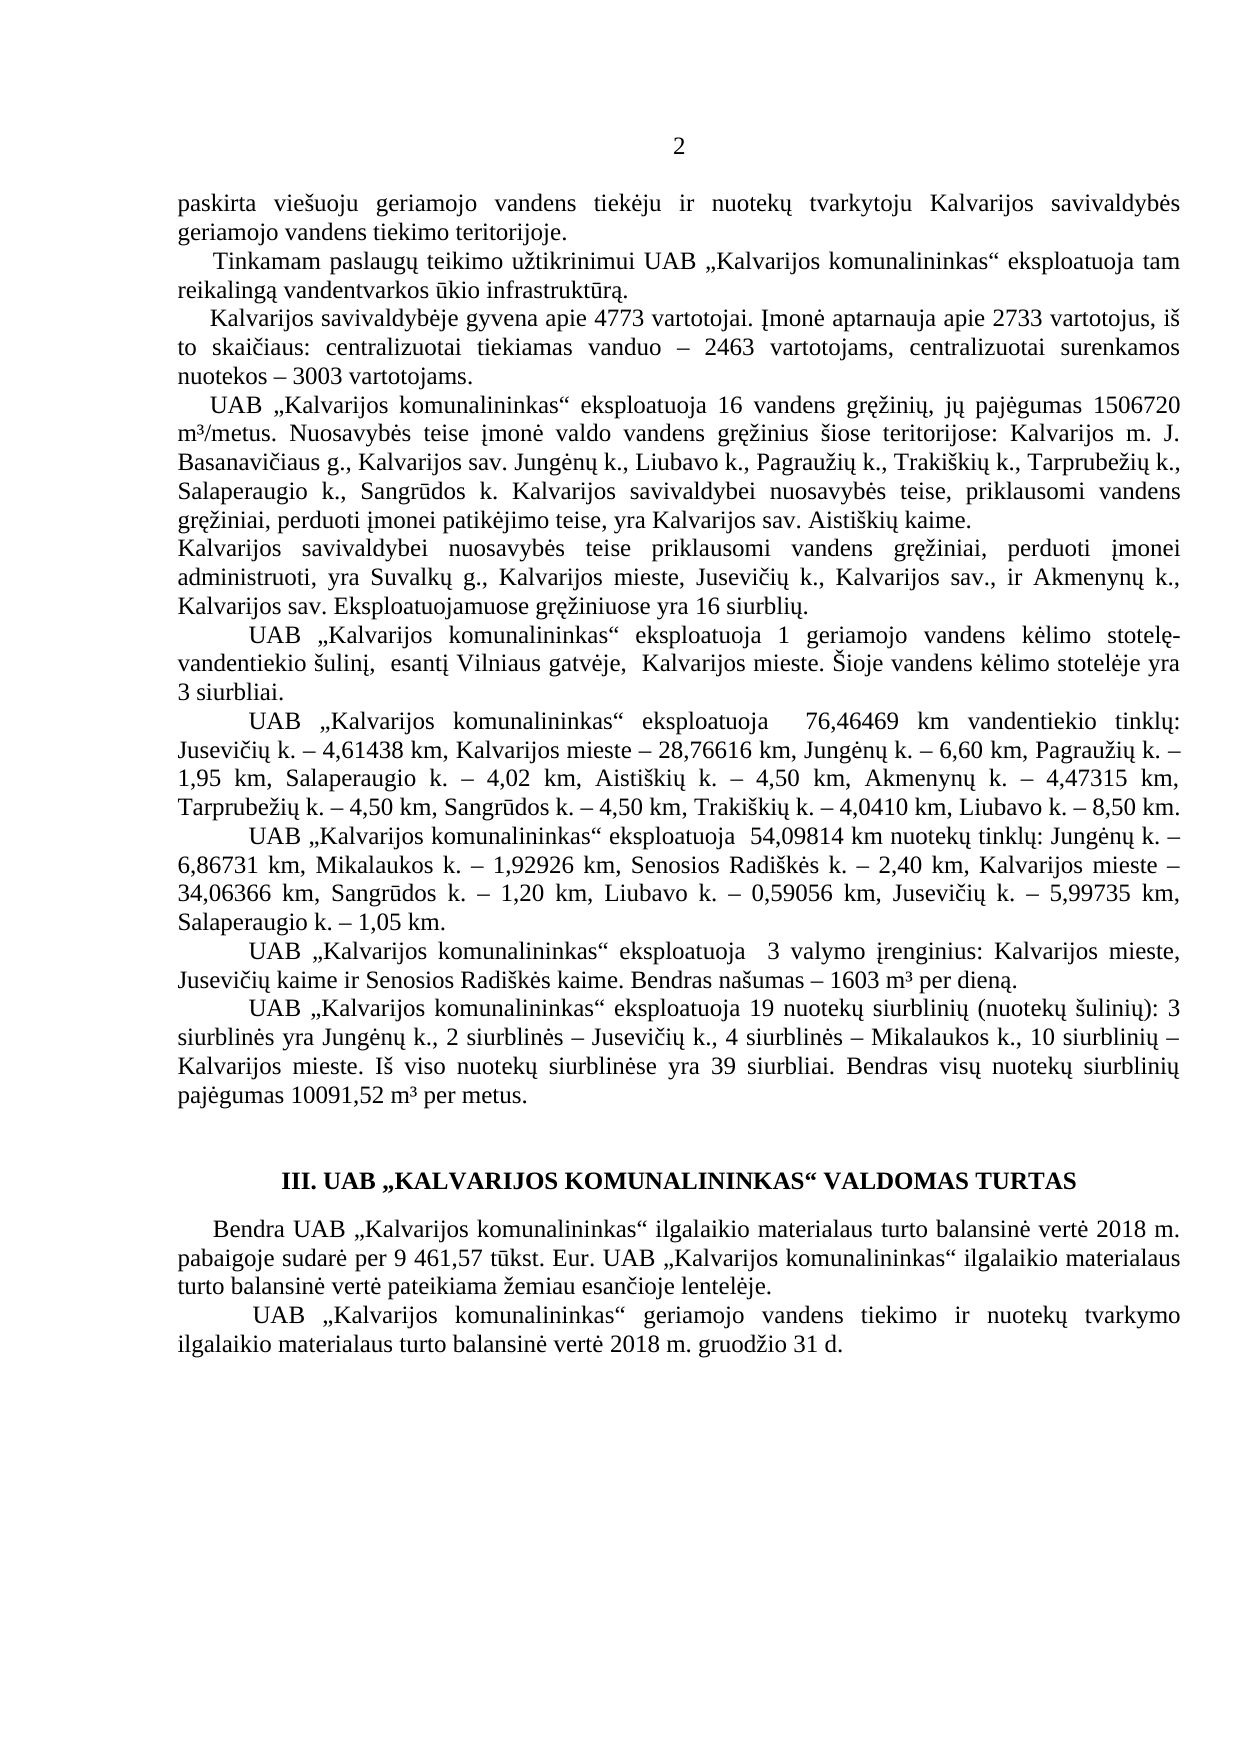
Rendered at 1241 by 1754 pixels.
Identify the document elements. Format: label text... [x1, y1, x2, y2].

text UAB „Kalvarijos komunalininkas“ geriamojo vandens tiekimo ir nuotekų tvarkymo ilgalaikio materialaus turto balansinė vertė 2018 m. gruodžio 31 d. [177, 1300, 1181, 1358]
text UAB „Kalvarijos komunalininkas“ eksploatuoja 76,46469 km vandentiekio tinklų: Jusevičių k. – 4,61438 km, Kalvarijos mieste – 28,76616 km, Jungėnų k. – 6,60 km, Pagraužių k. – 1,95 km, Salaperaugio k. – 4,02 km, Aistiškių k. – 4,50 km, Akmenynų k. – 4,47315 km, Tarprubežių k. – 4,50 km, Sangrūdos k. – 4,50 km, Trakiškių k. – 4,0410 km, Liubavo k. – 8,50 km. [177, 706, 1181, 821]
text UAB „Kalvarijos komunalininkas“ eksploatuoja 54,09814 km nuotekų tinklų: Jungėnų k. – 6,86731 km, Mikalaukos k. – 1,92926 km, Senosios Radiškės k. – 2,40 km, Kalvarijos mieste – 34,06366 km, Sangrūdos k. – 1,20 km, Liubavo k. – 0,59056 km, Jusevičių k. – 5,99735 km, Salaperaugio k. – 1,05 km. [177, 821, 1181, 936]
text UAB „Kalvarijos komunalininkas“ eksploatuoja 1 geriamojo vandens kėlimo stotelę-vandentiekio šulinį, esantį Vilniaus gatvėje, Kalvarijos mieste. Šioje vandens kėlimo stotelėje yra 3 siurbliai. [177, 620, 1181, 706]
text paskirta viešuoju geriamojo vandens tiekėju ir nuotekų tvarkytoju Kalvarijos savivaldybės geriamojo vandens tiekimo teritorijoje. [177, 188, 1181, 246]
text Kalvarijos savivaldybei nuosavybės teise priklausomi vandens gręžiniai, perduoti įmonei administruoti, yra Suvalkų g., Kalvarijos mieste, Jusevičių k., Kalvarijos sav., ir Akmenynų k., Kalvarijos sav. Eksploatuojamuose gręžiniuose yra 16 siurblių. [177, 533, 1181, 620]
text UAB „Kalvarijos komunalininkas“ eksploatuoja 3 valymo įrenginius: Kalvarijos mieste, Jusevičių kaime ir Senosios Radiškės kaime. Bendras našumas – 1603 m³ per dieną. [177, 936, 1181, 993]
text Kalvarijos savivaldybėje gyvena apie 4773 vartotojai. Įmonė aptarnauja apie 2733 vartotojus, iš to skaičiaus: centralizuotai tiekiamas vanduo – 2463 vartotojams, centralizuotai surenkamos nuotekos – 3003 vartotojams. [177, 303, 1181, 390]
text UAB „Kalvarijos komunalininkas“ eksploatuoja 16 vandens gręžinių, jų pajėgumas 1506720 m³/metus. Nuosavybės teise įmonė valdo vandens gręžinius šiose teritorijose: Kalvarijos m. J. Basanavičiaus g., Kalvarijos sav. Jungėnų k., Liubavo k., Pagraužių k., Trakiškių k., Tarprubežių k., Salaperaugio k., Sangrūdos k. Kalvarijos savivaldybei nuosavybės teise, priklausomi vandens gręžiniai, perduoti įmonei patikėjimo teise, yra Kalvarijos sav. Aistiškių kaime. [177, 390, 1181, 533]
text UAB „Kalvarijos komunalininkas“ eksploatuoja 19 nuotekų siurblinių (nuotekų šulinių): 3 siurblinės yra Jungėnų k., 2 siurblinės – Jusevičių k., 4 siurblinės – Mikalaukos k., 10 siurblinių – Kalvarijos mieste. Iš viso nuotekų siurblinėse yra 39 siurbliai. Bendras visų nuotekų siurblinių pajėgumas 10091,52 m³ per metus. [177, 993, 1181, 1108]
text III. UAB „KALVARIJOS KOMUNALININKAS“ VALDOMAS TURTAS [177, 1166, 1181, 1195]
text Bendra UAB „Kalvarijos komunalininkas“ ilgalaikio materialaus turto balansinė vertė 2018 m. pabaigoje sudarė per 9 461,57 tūkst. Eur. UAB „Kalvarijos komunalininkas“ ilgalaikio materialaus turto balansinė vertė pateikiama žemiau esančioje lentelėje. [177, 1214, 1181, 1300]
text Tinkamam paslaugų teikimo užtikrinimui UAB „Kalvarijos komunalininkas“ eksploatuoja tam reikalingą vandentvarkos ūkio infrastruktūrą. [177, 246, 1181, 303]
